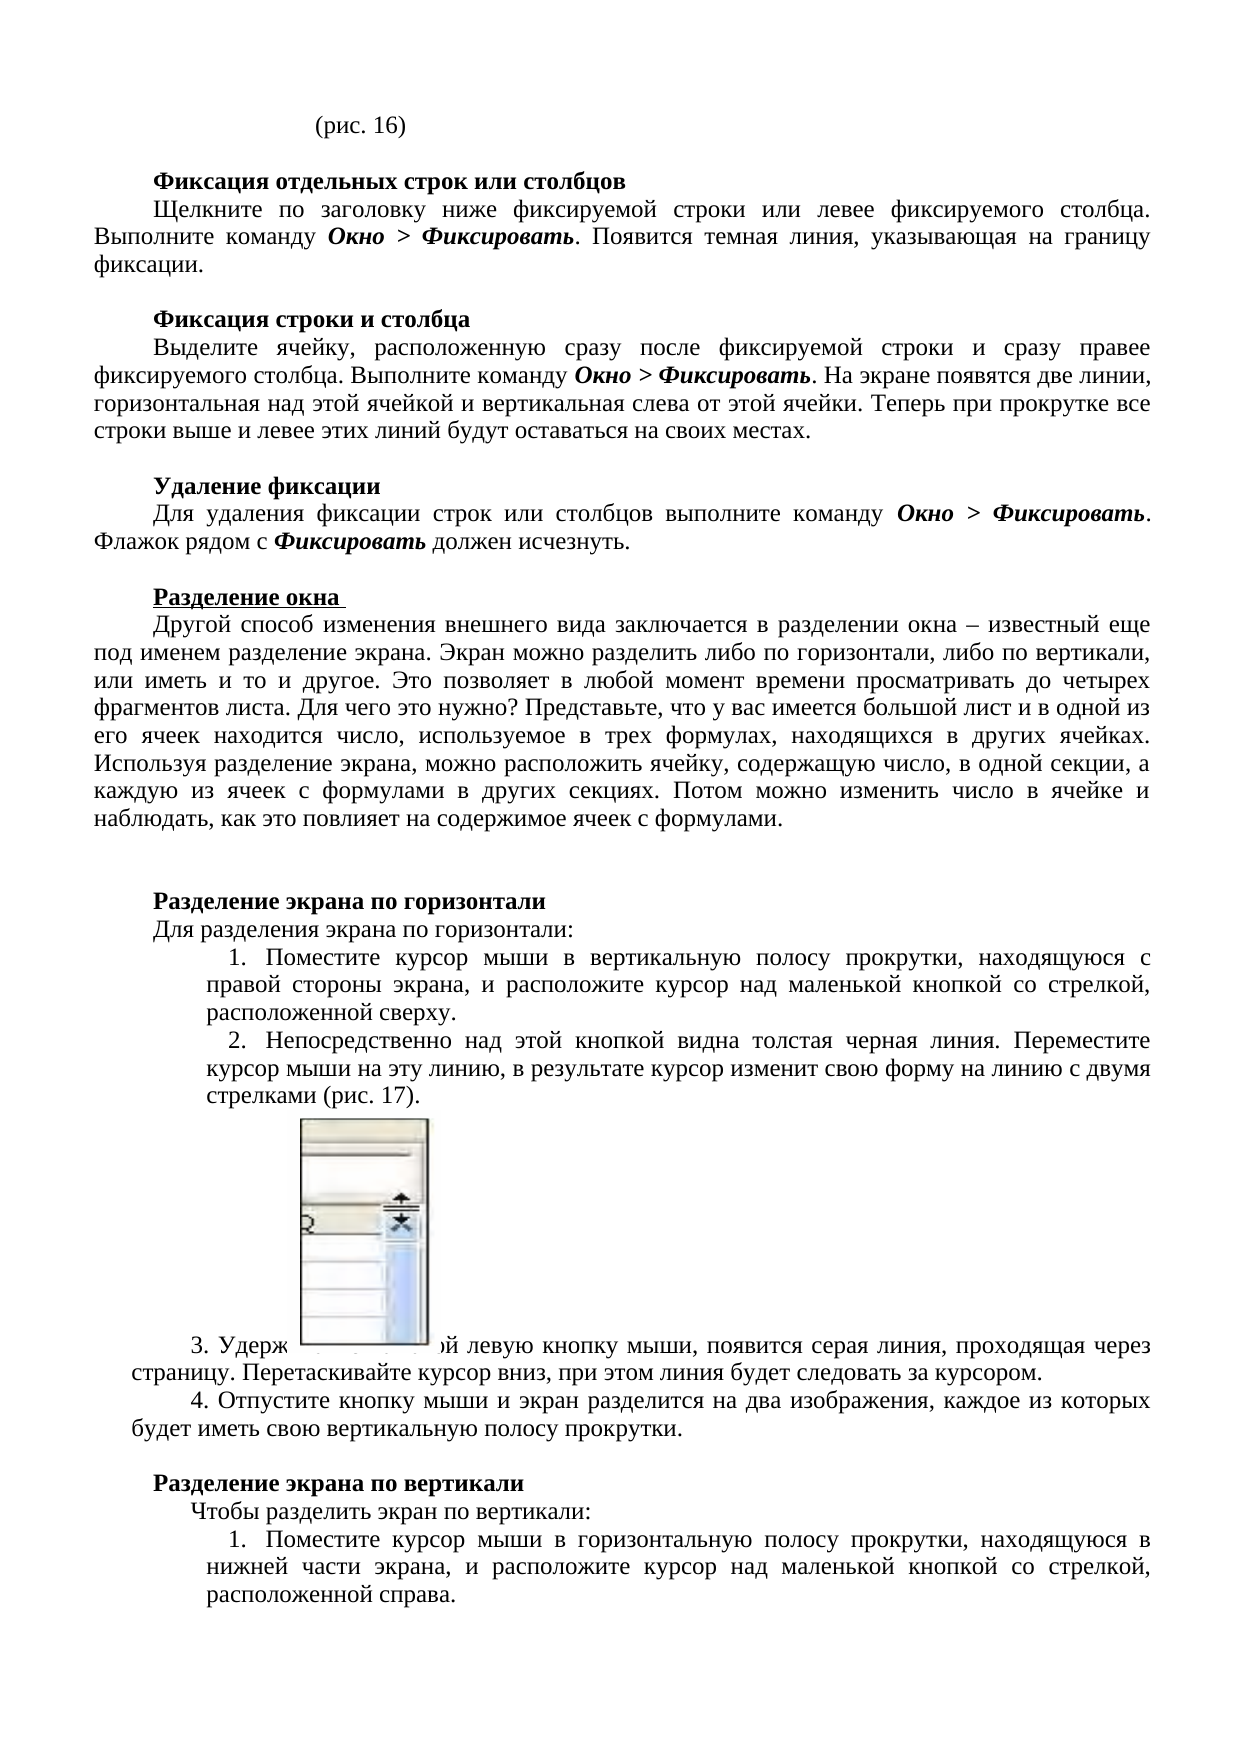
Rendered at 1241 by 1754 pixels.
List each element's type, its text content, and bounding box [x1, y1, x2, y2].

text Для разделения экрана по горизонтали: [94, 915, 1152, 943]
text Фиксация строки и столбца [94, 306, 1152, 333]
list Непосредственно над этой кнопкой видна толстая черная линия. Переместите курсор мыши на эту линию, в результате курсор изменит свою форму на линию с двумя стрелками (рис. 17). [169, 1026, 1152, 1109]
text Разделение экрана по горизонтали [94, 887, 1152, 915]
text (рис. 16) [94, 112, 1152, 139]
text Щелкните по заголовку ниже фиксируемой строки или левее фиксируемого столбца. Выполните команду Окно > Фиксировать. Появится темная линия, указывающая на границу фиксации. [94, 195, 1152, 278]
text Чтобы разделить экран по вертикали: [131, 1497, 1152, 1525]
text Выделите ячейку, расположенную сразу после фиксируемой строки и сразу правее фиксируемого столбца. Выполните команду Окно > Фиксировать. На экране появятся две линии, горизонтальная над этой ячейкой и вертикальная слева от этой ячейки. Теперь при прокрутке все строки выше и левее этих линий будут оставаться на своих местах. [94, 333, 1152, 444]
list Поместите курсор мыши в горизонтальную полосу прокрутки, находящуюся в нижней части экрана, и расположите курсор над маленькой кнопкой со стрелкой, расположенной справа. [169, 1525, 1152, 1608]
text Разделение экрана по вертикали [94, 1469, 1152, 1497]
list Поместите курсор мыши в вертикальную полосу прокрутки, находящуюся с правой стороны экрана, и расположите курсор над маленькой кнопкой со стрелкой, расположенной сверху. [169, 943, 1152, 1026]
text (рис. 17) [131, 1303, 287, 1331]
text (рис. 17) [441, 1303, 1152, 1331]
text Удаление фиксации [94, 472, 1152, 499]
text 3. Удерживайте нажатой левую кнопку мыши, появится серая линия, проходящая через страницу. Перетаскивайте курсор вниз, при этом линия будет следовать за курсором. [131, 1331, 1152, 1386]
text 4. Отпустите кнопку мыши и экран разделится на два изображения, каждое из которых будет иметь свою вертикальную полосу прокрутки. [131, 1386, 1152, 1442]
picture [287, 1110, 441, 1353]
text Для удаления фиксации строк или столбцов выполните команду Окно > Фиксировать. Флажок рядом с Фиксировать должен исчезнуть. [94, 499, 1152, 555]
text Разделение окна [94, 583, 1152, 610]
text Фиксация отдельных строк или столбцов [94, 167, 1152, 195]
text Другой способ изменения внешнего вида заключается в разделении окна – известный еще под именем разделение экрана. Экран можно разделить либо по горизонтали, либо по вертикали, или иметь и то и другое. Это позволяет в любой момент времени просматривать до четырех фрагментов листа. Для чего это нужно? Представьте, что у вас имеется большой лист и в одной из его ячеек находится число, используемое в трех формулах, находящихся в других ячейках. Используя разделение экрана, можно расположить ячейку, содержащую число, в одной секции, а каждую из ячеек с формулами в других секциях. Потом можно изменить число в ячейке и наблюдать, как это повлияет на содержимое ячеек с формулами. [94, 610, 1152, 832]
